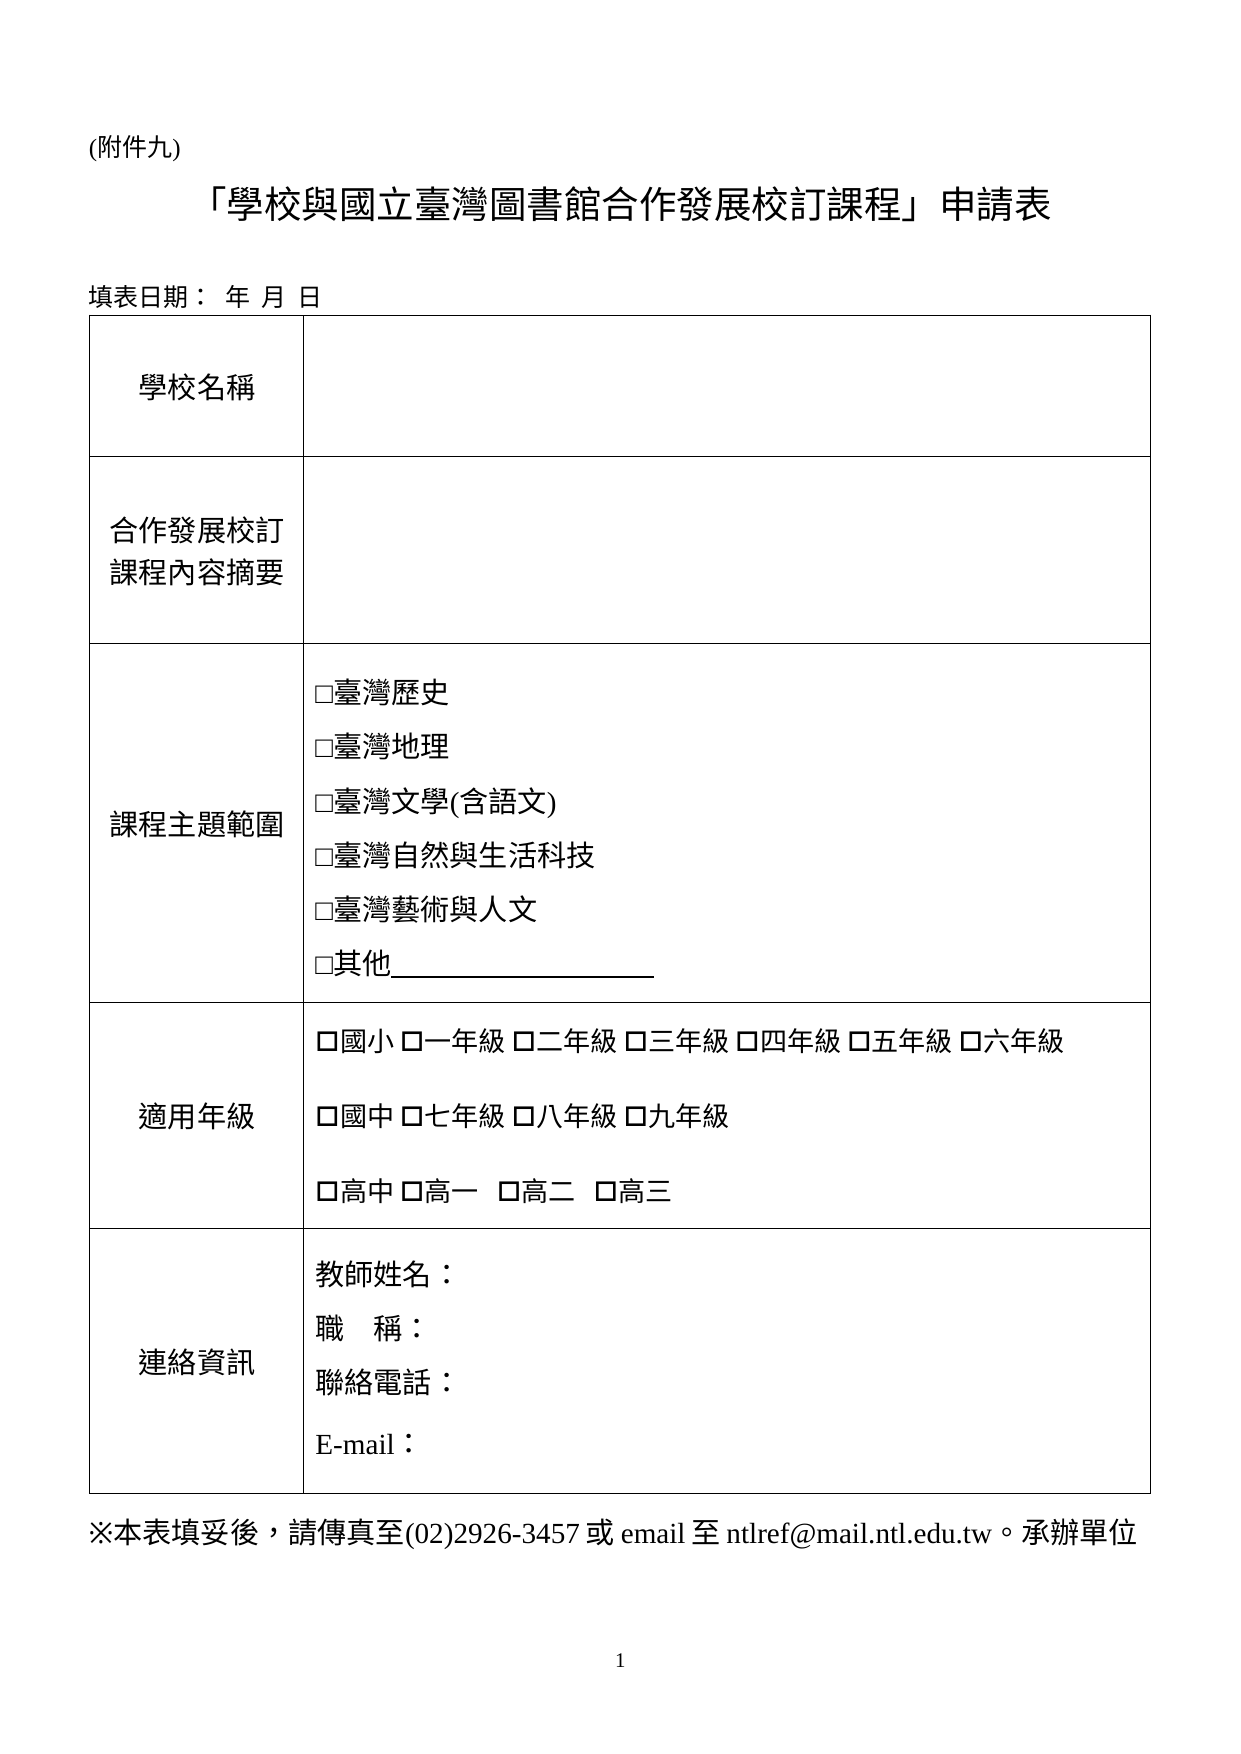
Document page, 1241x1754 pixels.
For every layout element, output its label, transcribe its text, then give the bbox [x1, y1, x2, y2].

table_header [304, 316, 1150, 456]
table_cell 國小 一年級 二年級 三年級 四年級 五年級 六年級 國中 七年級 八年級 九年級 高中 高一 高二 高三 [304, 1003, 1150, 1228]
table_cell 連絡資訊 [90, 1229, 303, 1492]
table_cell [304, 457, 1150, 643]
table_cell □臺灣歷史 □臺灣地理 □臺灣文學(含語文) □臺灣自然與生活科技 □臺灣藝術與人文 □其他 [304, 644, 1150, 1002]
text ※本表填妥後，請傳真至(02)2926-3457或email至ntlref@mail.ntl.edu.tw。承辦單位 [89, 1493, 1152, 1568]
text (附件九) [89, 127, 1152, 164]
text 填表日期： 年 月 日 [89, 277, 1152, 314]
table_cell 適用年級 [90, 1003, 303, 1228]
table_header 學校名稱 [90, 316, 303, 456]
table_cell 課程主題範圍 [90, 644, 303, 1002]
table_cell 教師姓名： 職 稱： 聯絡電話： E-mail： [304, 1229, 1150, 1492]
table_cell 合作發展校訂課程內容摘要 [90, 457, 303, 643]
text 「學校與國立臺灣圖書館合作發展校訂課程」申請表 [89, 164, 1152, 239]
